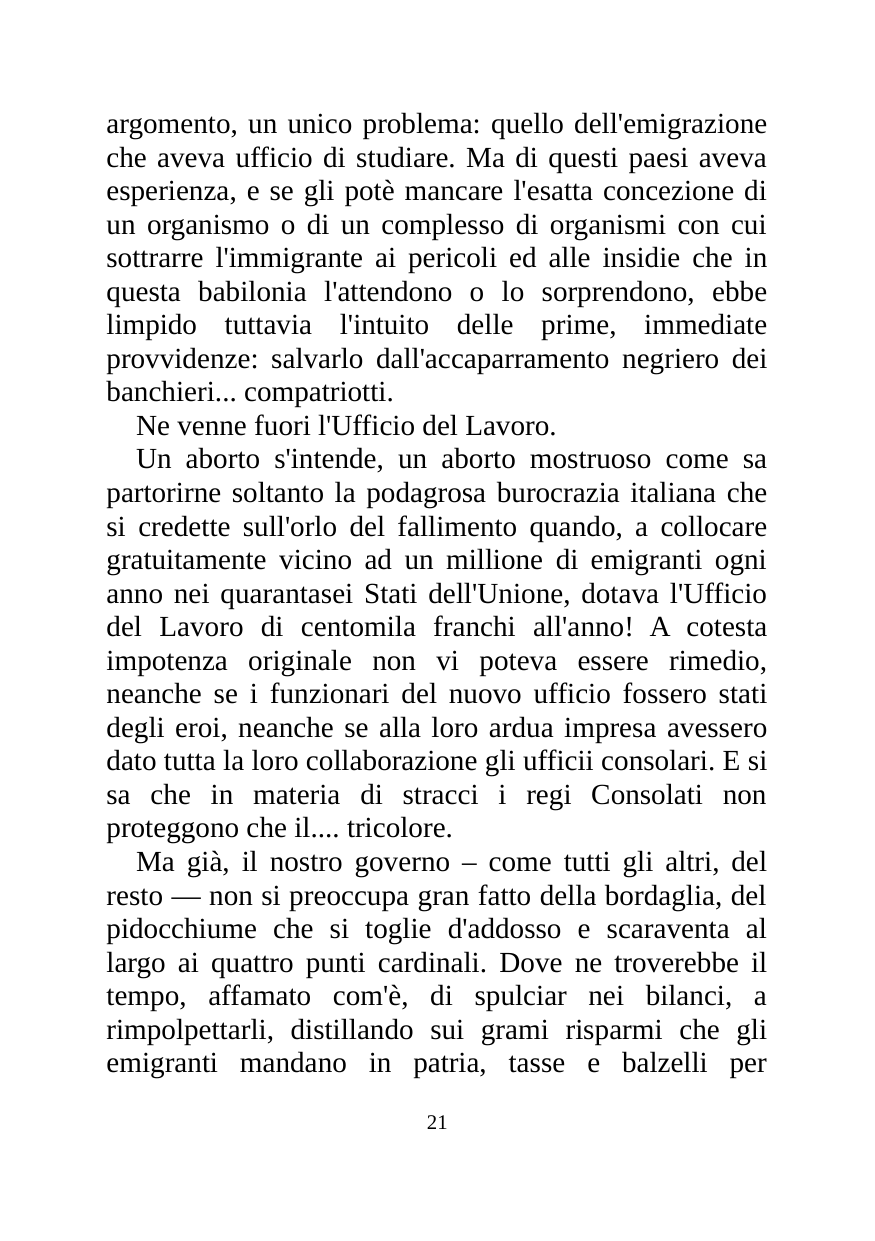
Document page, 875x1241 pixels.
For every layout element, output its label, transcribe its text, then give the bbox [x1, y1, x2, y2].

text Ma già, il nostro governo – come tutti gli altri, del resto — non si preoccupa gran fatto della bordaglia, del pidocchiume che si toglie d'addosso e scaraventa al largo ai quattro punti cardinali. Dove ne troverebbe il tempo, affamato com'è, di spulciar nei bilanci, a rimpolpettarli, distillando sui grami risparmi che gli emigranti mandano in patria, tasse e balzelli per [106, 844, 768, 1079]
text Ne venne fuori l'Ufficio del Lavoro. [106, 408, 768, 442]
text argomento, un unico problema: quello dell'emigrazione che aveva ufficio di studiare. Ma di questi paesi aveva esperienza, e se gli potè mancare l'esatta concezione di un organismo o di un complesso di organismi con cui sottrarre l'immigrante ai pericoli ed alle insidie che in questa babilonia l'attendono o lo sorprendono, ebbe limpido tuttavia l'intuito delle prime, immediate provvidenze: salvarlo dall'accaparramento negriero dei banchieri... compatriotti. [106, 106, 768, 408]
text Un aborto s'intende, un aborto mostruoso come sa partorirne soltanto la podagrosa burocrazia italiana che si credette sull'orlo del fallimento quando, a collocare gratuitamente vicino ad un millione di emigranti ogni anno nei quarantasei Stati dell'Unione, dotava l'Ufficio del Lavoro di centomila franchi all'anno! A cotesta impotenza originale non vi poteva essere rimedio, neanche se i funzionari del nuovo ufficio fossero stati degli eroi, neanche se alla loro ardua impresa avessero dato tutta la loro collaborazione gli ufficii consolari. E si sa che in materia di stracci i regi Consolati non proteggono che il.... tricolore. [106, 442, 768, 844]
